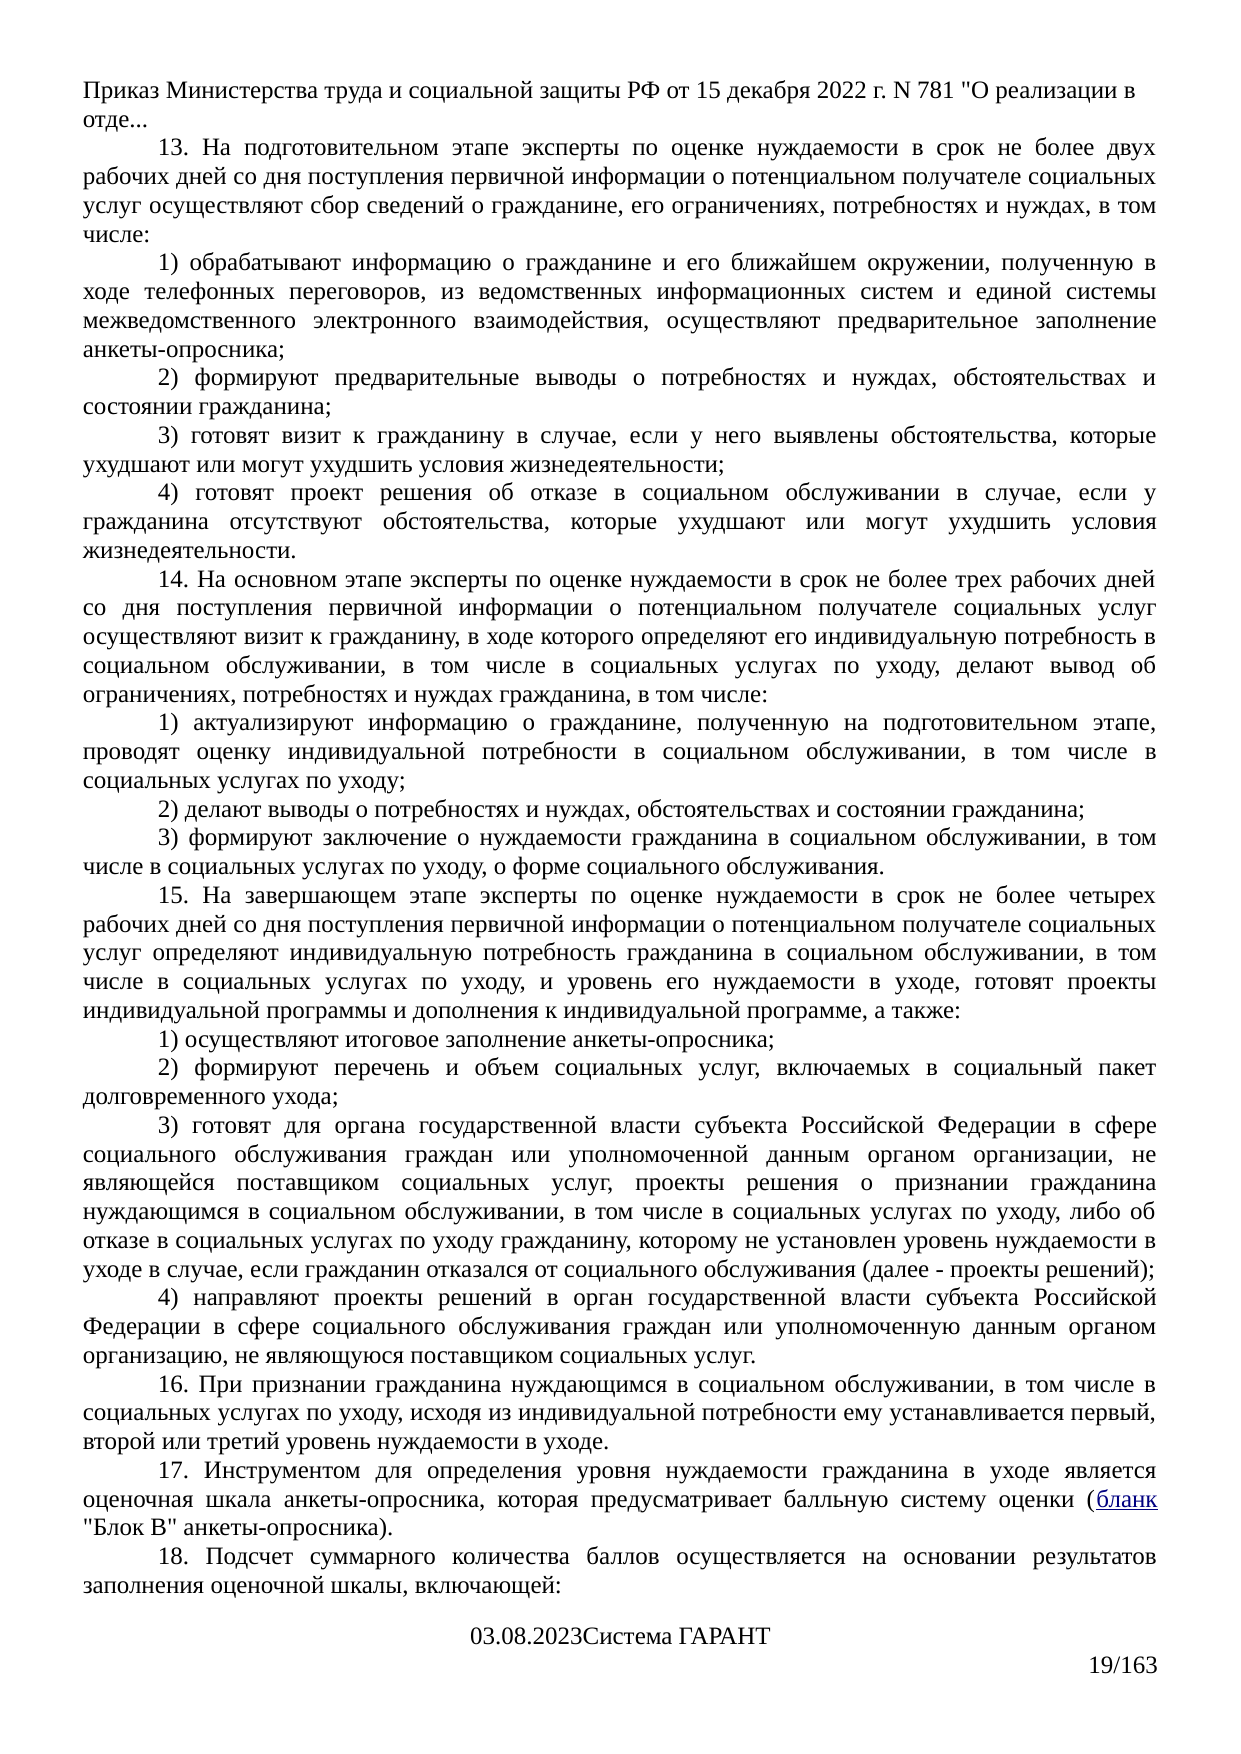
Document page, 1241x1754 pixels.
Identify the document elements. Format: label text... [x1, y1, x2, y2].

text 3) готовят визит к гражданину в случае, если у него выявлены обстоятельства, которые ухудшают или могут ухудшить условия жизнедеятельности; [83, 420, 1157, 477]
text 2) формируют предварительные выводы о потребностях и нуждах, обстоятельствах и состоянии гражданина; [83, 362, 1157, 420]
text 3) готовят для органа государственной власти субъекта Российской Федерации в сфере социального обслуживания граждан или уполномоченной данным органом организации, не являющейся поставщиком социальных услуг, проекты решения о признании гражданина нуждающимся в социальном обслуживании, в том числе в социальных услугах по уходу, либо об отказе в социальных услугах по уходу гражданину, которому не установлен уровень нуждаемости в уходе в случае, если гражданин отказался от социального обслуживания (далее - проекты решений); [83, 1110, 1157, 1282]
text 15. На завершающем этапе эксперты по оценке нуждаемости в срок не более четырех рабочих дней со дня поступления первичной информации о потенциальном получателе социальных услуг определяют индивидуальную потребность гражданина в социальном обслуживании, в том числе в социальных услугах по уходу, и уровень его нуждаемости в уходе, готовят проекты индивидуальной программы и дополнения к индивидуальной программе, а также: [83, 880, 1157, 1024]
text 3) формируют заключение о нуждаемости гражданина в социальном обслуживании, в том числе в социальных услугах по уходу, о форме социального обслуживания. [83, 822, 1157, 880]
text 4) готовят проект решения об отказе в социальном обслуживании в случае, если у гражданина отсутствуют обстоятельства, которые ухудшают или могут ухудшить условия жизнедеятельности. [83, 477, 1157, 564]
text 16. При признании гражданина нуждающимся в социальном обслуживании, в том числе в социальных услугах по уходу, исходя из индивидуальной потребности ему устанавливается первый, второй или третий уровень нуждаемости в уходе. [83, 1369, 1157, 1455]
text 13. На подготовительном этапе эксперты по оценке нуждаемости в срок не более двух рабочих дней со дня поступления первичной информации о потенциальном получателе социальных услуг осуществляют сбор сведений о гражданине, его ограничениях, потребностях и нуждах, в том числе: [83, 132, 1157, 247]
text 4) направляют проекты решений в орган государственной власти субъекта Российской Федерации в сфере социального обслуживания граждан или уполномоченную данным органом организацию, не являющуюся поставщиком социальных услуг. [83, 1282, 1157, 1369]
text 2) делают выводы о потребностях и нуждах, обстоятельствах и состоянии гражданина; [83, 794, 1157, 822]
text 1) актуализируют информацию о гражданине, полученную на подготовительном этапе, проводят оценку индивидуальной потребности в социальном обслуживании, в том числе в социальных услугах по уходу; [83, 707, 1157, 794]
text 1) обрабатывают информацию о гражданине и его ближайшем окружении, полученную в ходе телефонных переговоров, из ведомственных информационных систем и единой системы межведомственного электронного взаимодействия, осуществляют предварительное заполнение анкеты-опросника; [83, 247, 1157, 362]
text 18. Подсчет суммарного количества баллов осуществляется на основании результатов заполнения оценочной шкалы, включающей: [83, 1541, 1157, 1599]
text 17. Инструментом для определения уровня нуждаемости гражданина в уходе является оценочная шкала анкеты-опросника, которая предусматривает балльную систему оценки (бланк "Блок В" анкеты-опросника). [83, 1455, 1157, 1541]
text 14. На основном этапе эксперты по оценке нуждаемости в срок не более трех рабочих дней со дня поступления первичной информации о потенциальном получателе социальных услуг осуществляют визит к гражданину, в ходе которого определяют его индивидуальную потребность в социальном обслуживании, в том числе в социальных услугах по уходу, делают вывод об ограничениях, потребностях и нуждах гражданина, в том числе: [83, 564, 1157, 707]
text 2) формируют перечень и объем социальных услуг, включаемых в социальный пакет долговременного ухода; [83, 1052, 1157, 1110]
text 1) осуществляют итоговое заполнение анкеты-опросника; [83, 1024, 1157, 1052]
